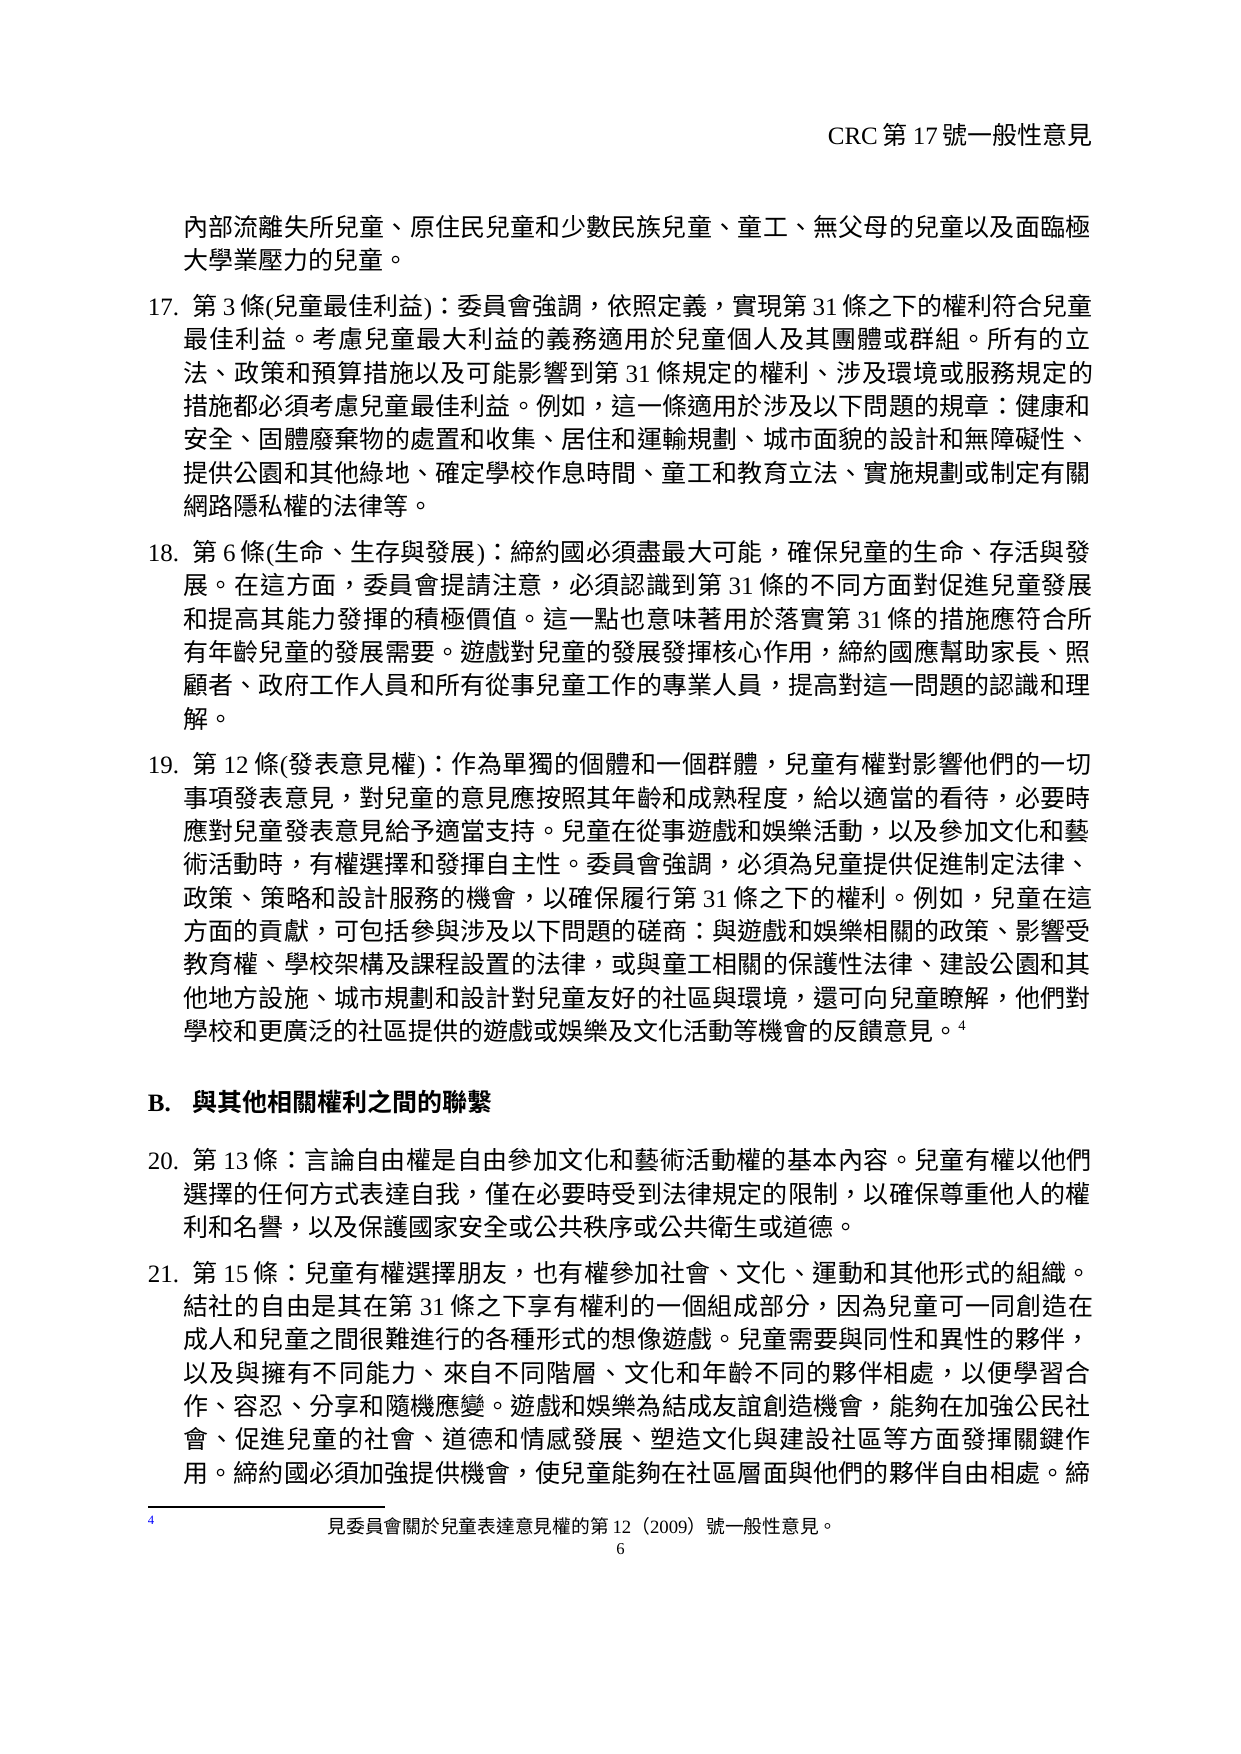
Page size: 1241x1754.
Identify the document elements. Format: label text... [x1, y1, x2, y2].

list 第6條(生命、生存與發展)：締約國必須盡最大可能，確保兒童的生命、存活與發展。在這方面，委員會提請注意，必須認識到第31條的不同方面對促進兒童發展和提高其能力發揮的積極價值。這一點也意味著用於落實第31條的措施應符合所有年齡兒童的發展需要。遊戲對兒童的發展發揮核心作用，締約國應幫助家長、照顧者、政府工作人員和所有從事兒童工作的專業人員，提高對這一問題的認識和理解。 [148, 535, 1093, 735]
list 第13條：言論自由權是自由參加文化和藝術活動權的基本內容。兒童有權以他們選擇的任何方式表達自我，僅在必要時受到法律規定的限制，以確保尊重他人的權利和名譽，以及保護國家安全或公共秩序或公共衛生或道德。 [148, 1143, 1093, 1243]
list 內部流離失所兒童、原住民兒童和少數民族兒童、童工、無父母的兒童以及面臨極大學業壓力的兒童。 [148, 210, 1093, 276]
list 第15條：兒童有權選擇朋友，也有權參加社會、文化、運動和其他形式的組織。結社的自由是其在第31條之下享有權利的一個組成部分，因為兒童可一同創造在成人和兒童之間很難進行的各種形式的想像遊戲。兒童需要與同性和異性的夥伴，以及與擁有不同能力、來自不同階層、文化和年齡不同的夥伴相處，以便學習合作、容忍、分享和隨機應變。遊戲和娛樂為結成友誼創造機會，能夠在加強公民社會、促進兒童的社會、道德和情感發展、塑造文化與建設社區等方面發揮關鍵作用。締約國必須加強提供機會，使兒童能夠在社區層面與他們的夥伴自由相處。締 [148, 1256, 1093, 1489]
subtitle B. 與其他相關權利之間的聯繫 [148, 1085, 974, 1118]
list 第12條(發表意見權)：作為單獨的個體和一個群體，兒童有權對影響他們的一切事項發表意見，對兒童的意見應按照其年齡和成熟程度，給以適當的看待，必要時應對兒童發表意見給予適當支持。兒童在從事遊戲和娛樂活動，以及參加文化和藝術活動時，有權選擇和發揮自主性。委員會強調，必須為兒童提供促進制定法律、政策、策略和設計服務的機會，以確保履行第31條之下的權利。例如，兒童在這方面的貢獻，可包括參與涉及以下問題的磋商：與遊戲和娛樂相關的政策、影響受教育權、學校架構及課程設置的法律，或與童工相關的保護性法律、建設公園和其他地方設施、城市規劃和設計對兒童友好的社區與環境，還可向兒童瞭解，他們對學校和更廣泛的社區提供的遊戲或娛樂及文化活動等機會的反饋意見。 [148, 747, 1093, 1047]
list 見委員會關於兒童表達意見權的第12（2009）號一般性意見。 [148, 1513, 974, 1538]
list 第3條(兒童最佳利益)：委員會強調，依照定義，實現第31條之下的權利符合兒童最佳利益。考慮兒童最大利益的義務適用於兒童個人及其團體或群組。所有的立法、政策和預算措施以及可能影響到第31條規定的權利、涉及環境或服務規定的措施都必須考慮兒童最佳利益。例如，這一條適用於涉及以下問題的規章：健康和安全、固體廢棄物的處置和收集、居住和運輸規劃、城市面貌的設計和無障礙性、提供公園和其他綠地、確定學校作息時間、童工和教育立法、實施規劃或制定有關網路隱私權的法律等。 [148, 289, 1093, 522]
